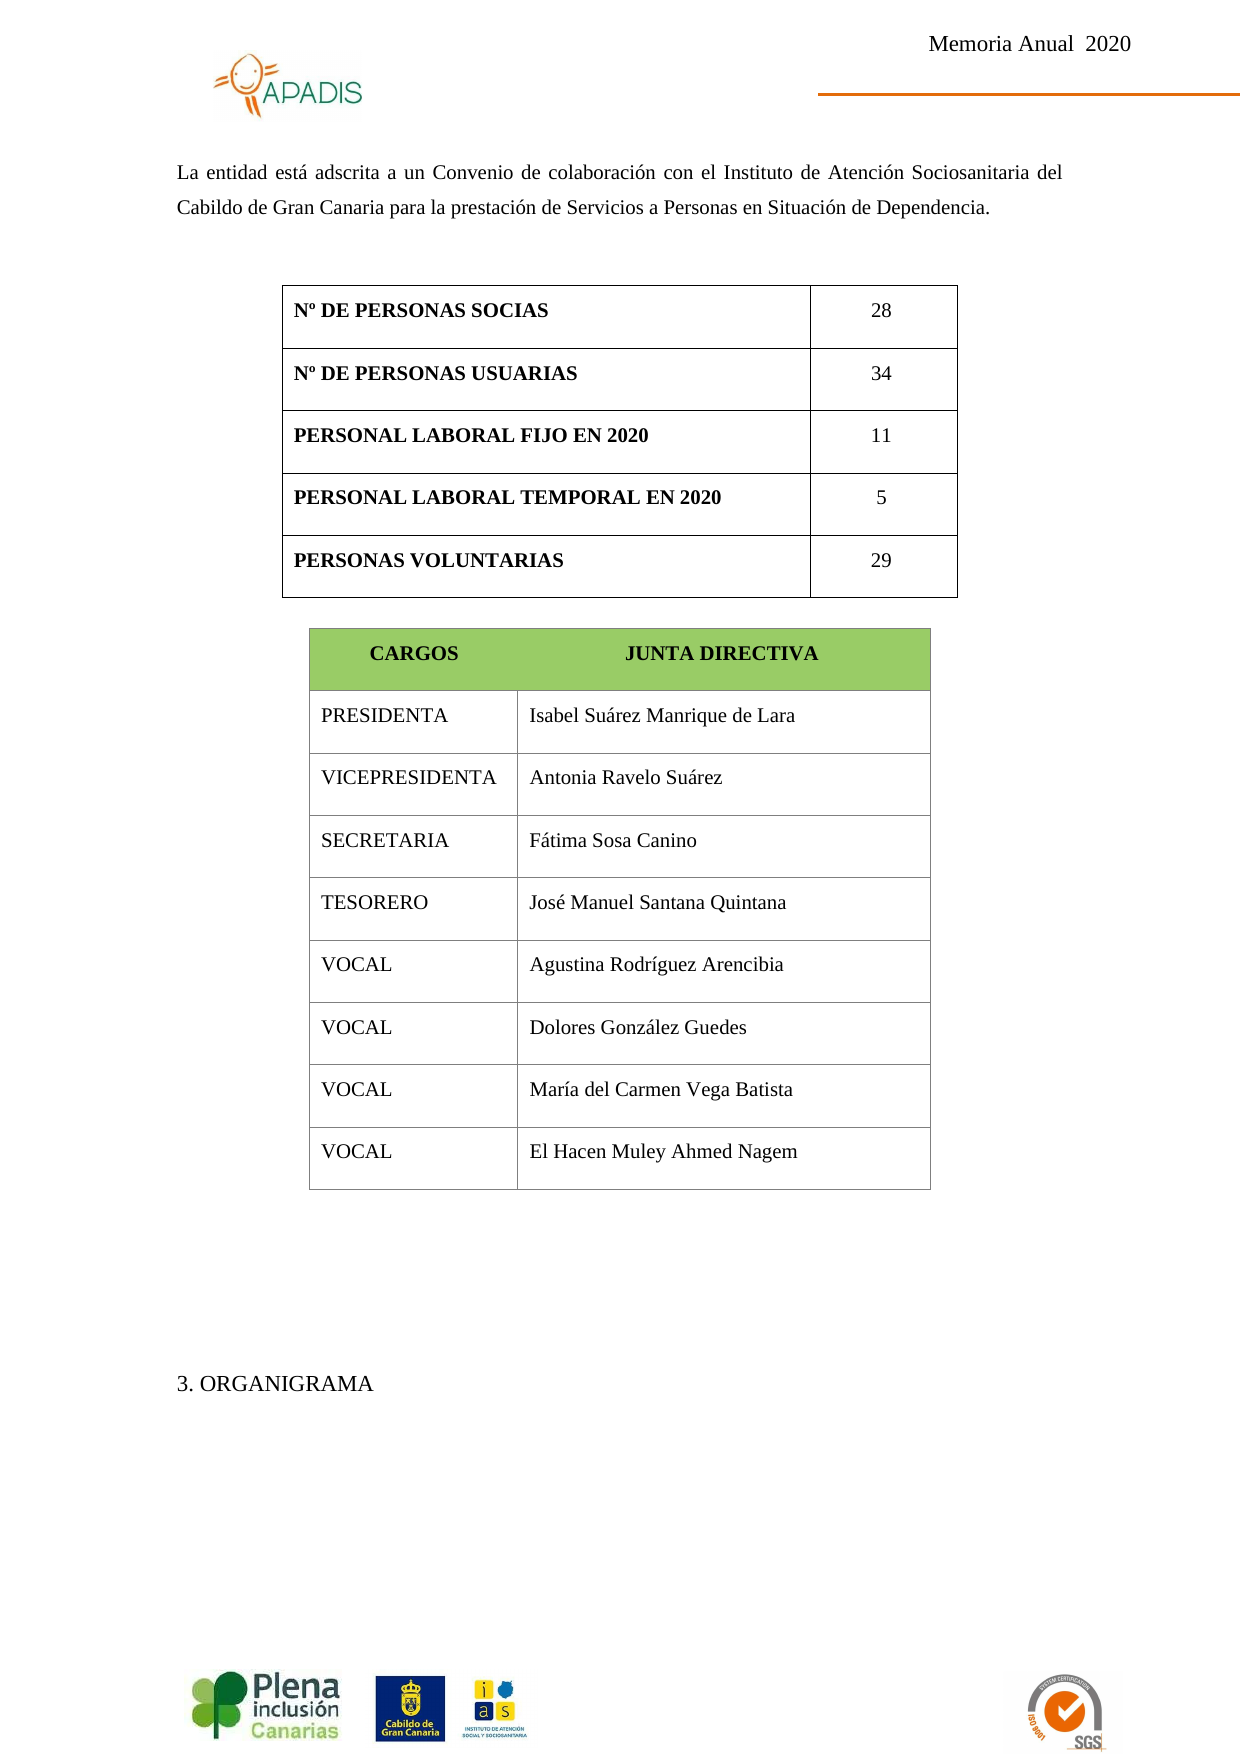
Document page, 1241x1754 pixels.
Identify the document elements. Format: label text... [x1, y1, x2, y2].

table_cell SECRETARIA [310, 816, 517, 877]
table_cell El Hacen Muley Ahmed Nagem [518, 1128, 930, 1189]
text La entidad está adscrita a un Convenio de colaboración con el Instituto de Atención Sociosanitaria del Cabildo de Gran Canaria para la prestación de Servicios a Personas en Situación de Dependencia. [177, 160, 1064, 219]
table_cell José Manuel Santana Quintana [518, 878, 930, 939]
table_cell PERSONAL LABORAL TEMPORAL EN 2020 [283, 474, 810, 535]
table_cell Agustina Rodríguez Arencibia [518, 941, 930, 1002]
table_cell 29 [811, 536, 957, 597]
picture [184, 1669, 346, 1741]
table_cell PERSONAL LABORAL FIJO EN 2020 [283, 411, 810, 472]
table_cell 5 [811, 474, 957, 535]
table_header CARGOS [310, 629, 518, 690]
picture [212, 50, 363, 122]
picture [365, 1669, 538, 1748]
table_header JUNTA DIRECTIVA [518, 629, 930, 690]
picture [1003, 1671, 1124, 1754]
table_cell PERSONAS VOLUNTARIAS [283, 536, 810, 597]
table_header Nº DE PERSONAS SOCIAS [283, 286, 810, 348]
table_cell Isabel Suárez Manrique de Lara [518, 691, 930, 752]
table_cell VOCAL [310, 941, 517, 1002]
table_cell VOCAL [310, 1065, 517, 1127]
subtitle 3. ORGANIGRAMA [177, 1370, 1122, 1397]
table_cell 34 [811, 349, 957, 410]
table_cell VOCAL [310, 1128, 517, 1189]
table_cell VICEPRESIDENTA [310, 754, 517, 815]
table_cell PRESIDENTA [310, 691, 517, 752]
table_cell VOCAL [310, 1003, 517, 1064]
table_cell Nº DE PERSONAS USUARIAS [283, 349, 810, 410]
table_cell Antonia Ravelo Suárez [518, 754, 930, 815]
table_header 28 [811, 286, 957, 348]
table_cell María del Carmen Vega Batista [518, 1065, 930, 1127]
table_cell TESORERO [310, 878, 517, 939]
table_cell Dolores González Guedes [518, 1003, 930, 1064]
table_cell 11 [811, 411, 957, 472]
table_cell Fátima Sosa Canino [518, 816, 930, 877]
